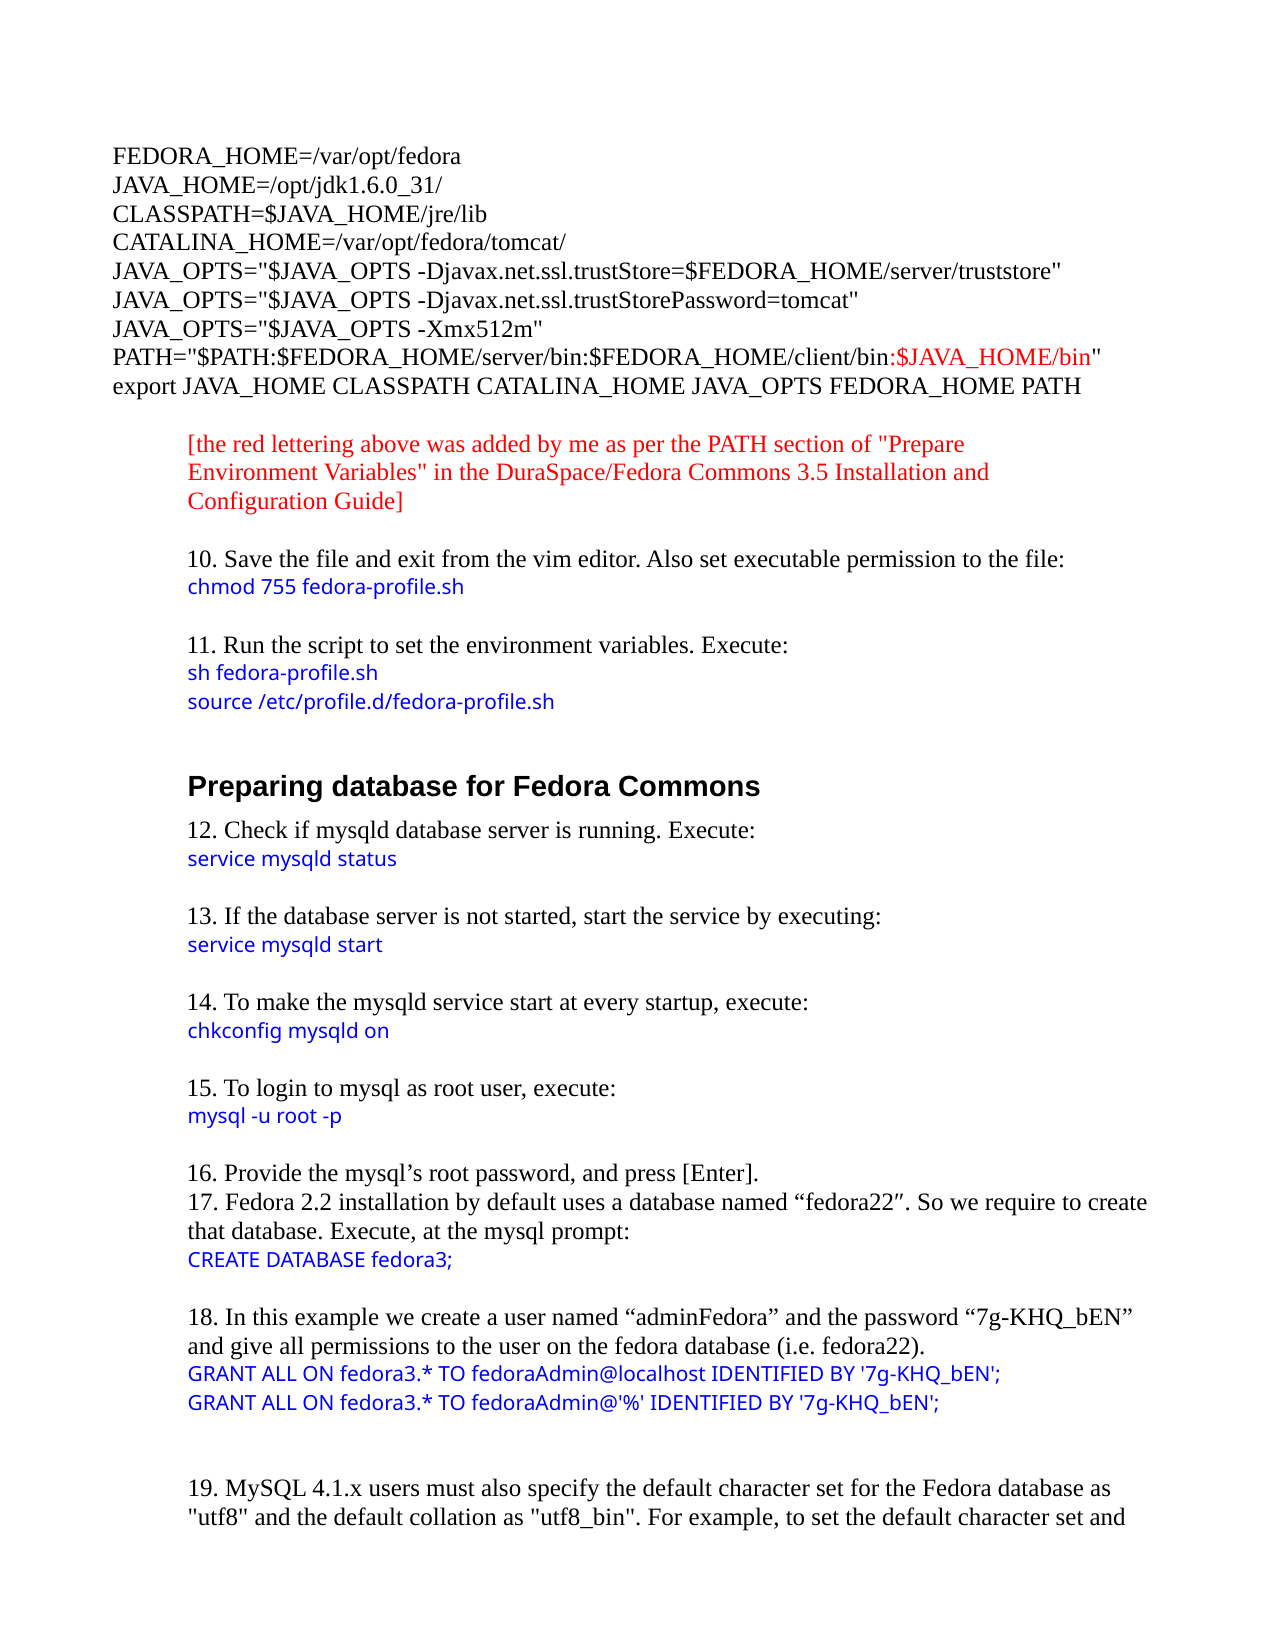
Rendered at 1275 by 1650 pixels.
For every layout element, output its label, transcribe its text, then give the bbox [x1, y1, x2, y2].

list 17. Fedora 2.2 installation by default uses a database named “fedora22″. So we require to create that database. Execute, at the mysql prompt: [150, 1187, 1162, 1245]
text [the red lettering above was added by me as per the PATH section of "Prepare Environment Variables" in the DuraSpace/Fedora Commons 3.5 Installation and Configuration Guide] [187, 429, 1087, 515]
text FEDORA_HOME=/var/opt/fedora [112, 141, 1162, 170]
text mysql -u root -p [187, 1102, 1087, 1130]
list 19. MySQL 4.1.x users must also specify the default character set for the Fedora database as "utf8" and the default collation as "utf8_bin". For example, to set the default character set and [150, 1473, 1162, 1531]
text sh fedora-profile.sh [187, 658, 1087, 687]
text chmod 755 fedora-profile.sh [187, 572, 1087, 601]
text JAVA_HOME=/opt/jdk1.6.0_31/ [112, 170, 1162, 199]
text CREATE DATABASE fedora3; [187, 1245, 1087, 1273]
text service mysqld start [187, 930, 1087, 958]
text JAVA_OPTS="$JAVA_OPTS -Djavax.net.ssl.trustStorePassword=tomcat" [112, 285, 1162, 314]
text GRANT ALL ON fedora3.* TO fedoraAdmin@'%' IDENTIFIED BY '7g-KHQ_bEN'; [187, 1388, 1087, 1416]
text 13. If the database server is not started, start the service by executing: [112, 901, 1162, 930]
list 18. In this example we create a user named “adminFedora” and the password “7g-KHQ_bEN” and give all permissions to the user on the fedora database (i.e. fedora22). [150, 1302, 1162, 1359]
text JAVA_OPTS="$JAVA_OPTS -Xmx512m" [112, 314, 1162, 342]
text 10. Save the file and exit from the vim editor. Also set executable permission to the file: [112, 544, 1162, 572]
text CATALINA_HOME=/var/opt/fedora/tomcat/ [112, 227, 1162, 256]
text 15. To login to mysql as root user, execute: [112, 1073, 1162, 1102]
text 11. Run the script to set the environment variables. Execute: [112, 630, 1162, 658]
text source /etc/profile.d/fedora-profile.sh [187, 687, 1087, 715]
text 14. To make the mysqld service start at every startup, execute: [112, 987, 1162, 1016]
text PATH="$PATH:$FEDORA_HOME/server/bin:$FEDORA_HOME/client/bin:$JAVA_HOME/bin" [112, 342, 1162, 371]
text JAVA_OPTS="$JAVA_OPTS -Djavax.net.ssl.trustStore=$FEDORA_HOME/server/truststore" [112, 256, 1162, 285]
text export JAVA_HOME CLASSPATH CATALINA_HOME JAVA_OPTS FEDORA_HOME PATH [112, 371, 1162, 400]
text 12. Check if mysqld database server is running. Execute: [112, 815, 1162, 844]
text CLASSPATH=$JAVA_HOME/jre/lib [112, 199, 1162, 227]
text 16. Provide the mysql’s root password, and press [Enter]. [112, 1158, 1162, 1187]
text GRANT ALL ON fedora3.* TO fedoraAdmin@localhost IDENTIFIED BY '7g-KHQ_bEN'; [187, 1359, 1087, 1388]
subtitle Preparing database for Fedora Commons [112, 769, 1162, 803]
text service mysqld status [187, 844, 1087, 872]
text chkconfig mysqld on [187, 1016, 1087, 1044]
